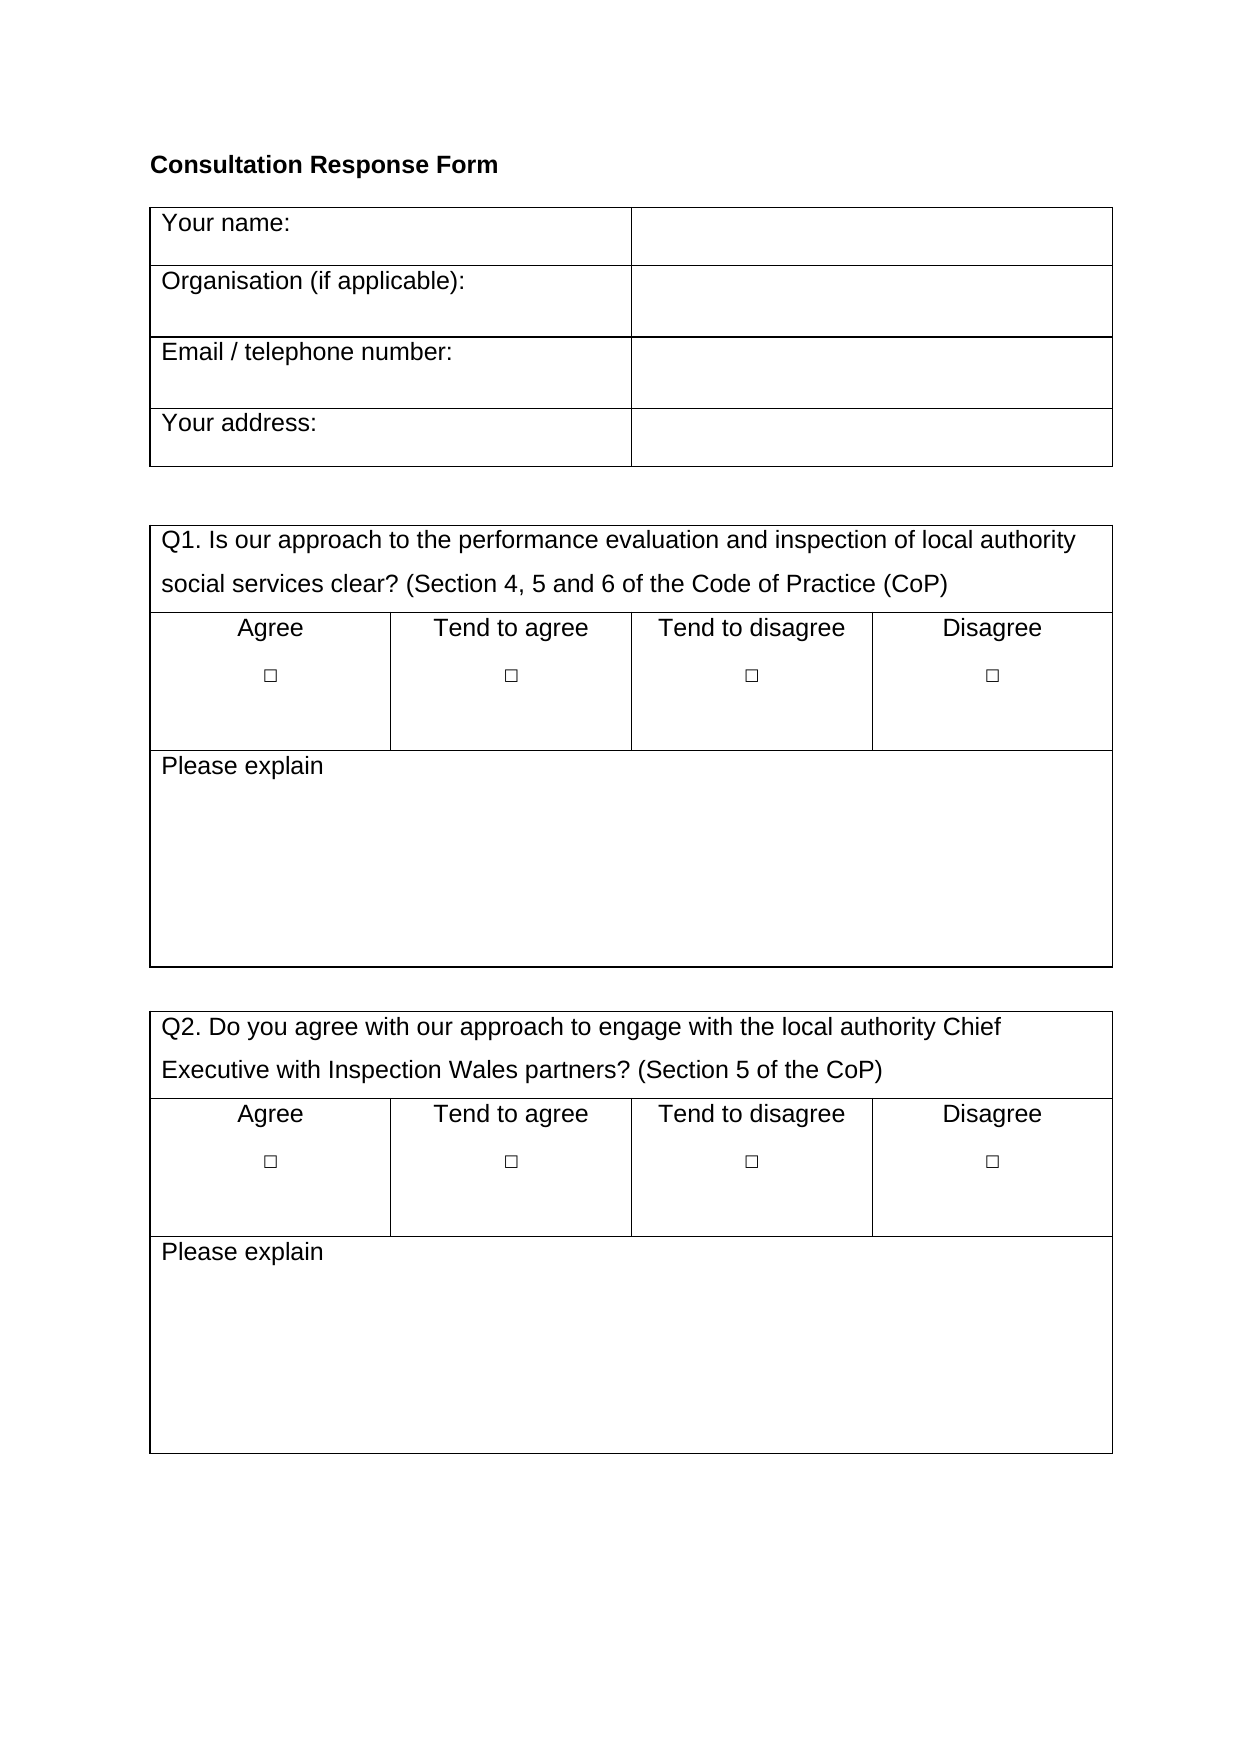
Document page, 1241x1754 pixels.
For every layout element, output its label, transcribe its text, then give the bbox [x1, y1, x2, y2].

table_cell Please explain [151, 751, 1112, 966]
table_cell Your address: [151, 409, 631, 466]
table_cell Email / telephone number: [151, 338, 631, 407]
table_header Q2. Do you agree with our approach to engage with the local authority Chief Executive with Inspection Wales partners? (Section 5 of the CoP) [151, 1012, 1112, 1098]
table_cell Tend to disagree ☐ [632, 1099, 872, 1236]
text Consultation Response Form [150, 150, 1090, 179]
table_cell Agree ☐ [151, 1099, 390, 1236]
table_cell Disagree ☐ [873, 613, 1112, 750]
table_cell Tend to agree ☐ [391, 1099, 631, 1236]
table_header [632, 208, 1112, 265]
table_cell Tend to agree ☐ [391, 613, 631, 750]
table_cell Disagree ☐ [873, 1099, 1112, 1236]
table_header Your name: [151, 208, 631, 265]
table_cell Organisation (if applicable): [151, 266, 631, 336]
table_cell [632, 338, 1112, 407]
table_cell Tend to disagree ☐ [632, 613, 872, 750]
table_cell Please explain [151, 1237, 1112, 1453]
table_cell [632, 266, 1112, 336]
table_cell Agree ☐ [151, 613, 390, 750]
table_header Q1. Is our approach to the performance evaluation and inspection of local authority social services clear? (Section 4, 5 and 6 of the Code of Practice (CoP) [151, 526, 1112, 612]
table_cell [632, 409, 1112, 466]
